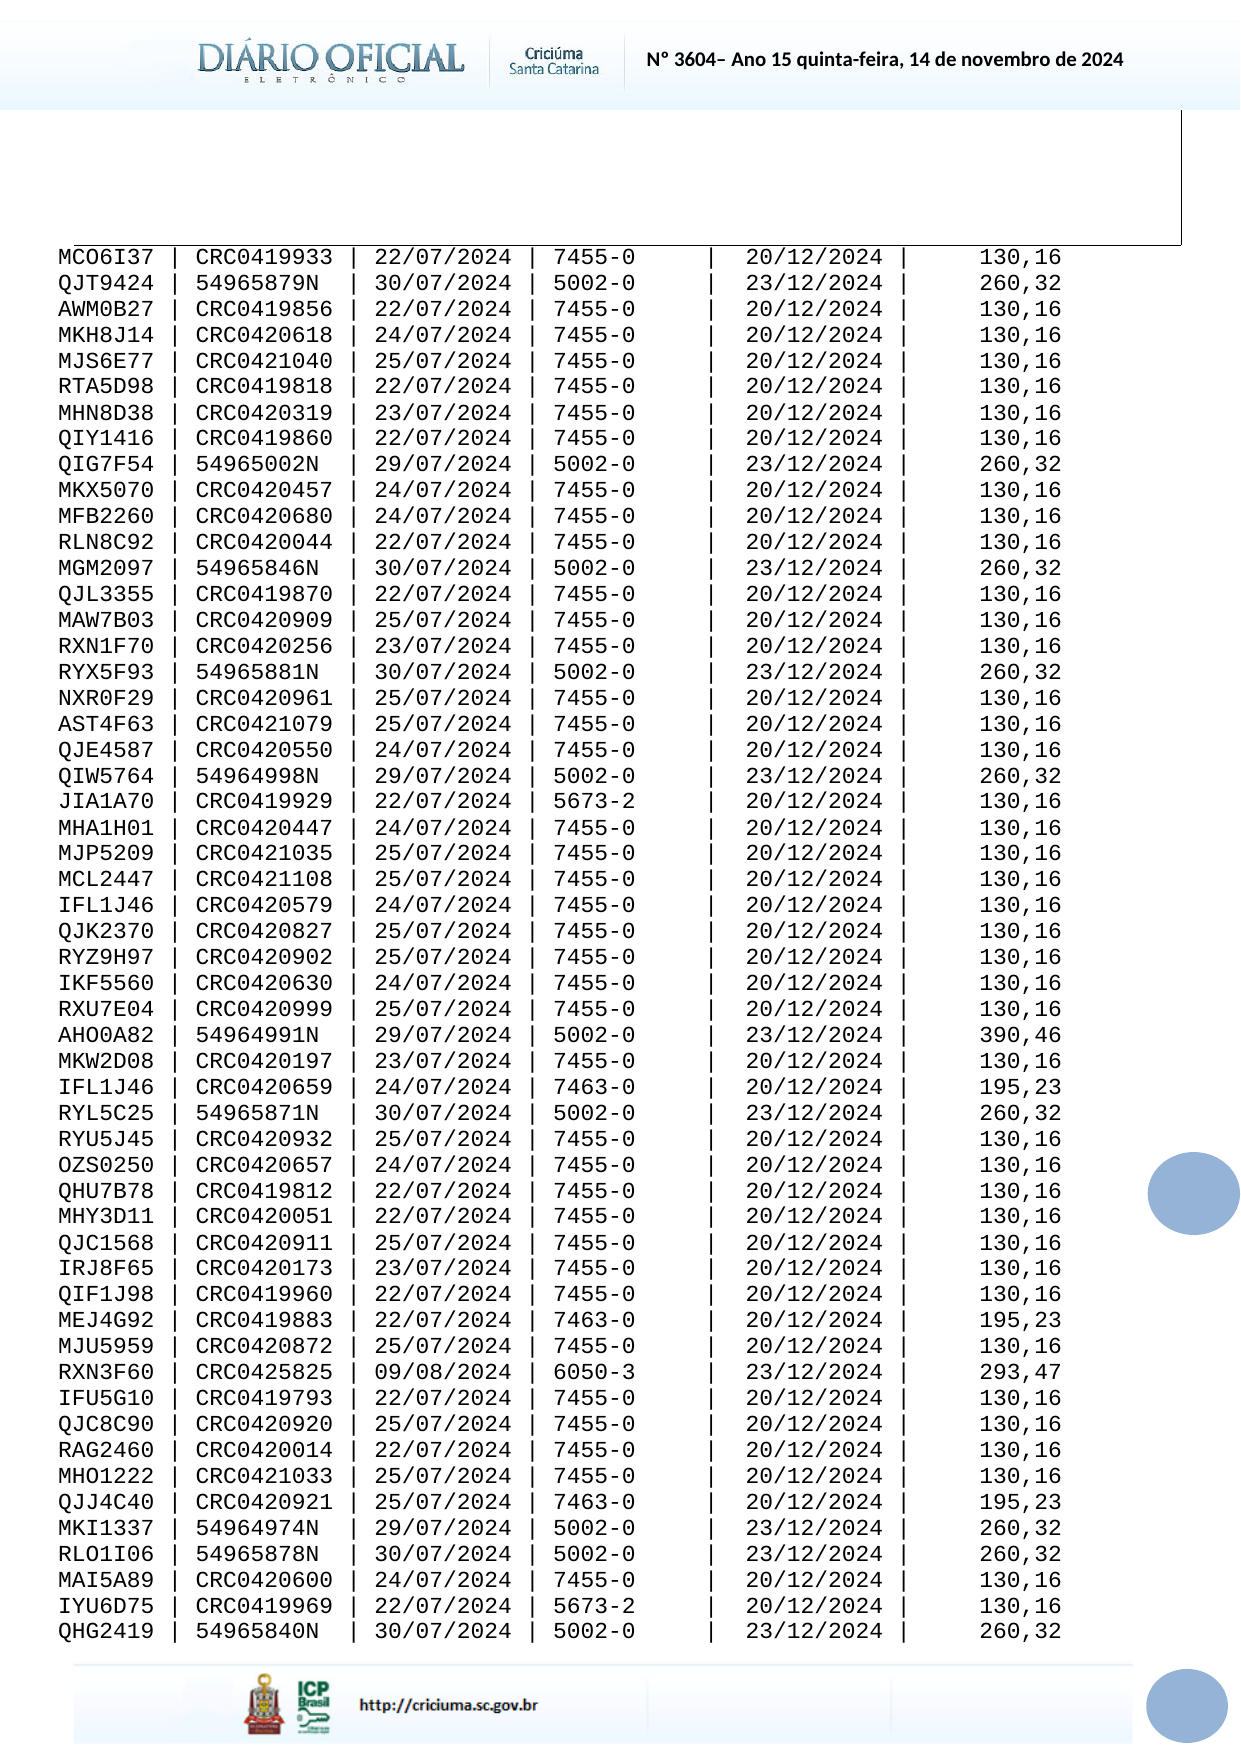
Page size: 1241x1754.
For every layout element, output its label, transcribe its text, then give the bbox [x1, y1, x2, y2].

text IFL1J46 | CRC0420579 | 24/07/2024 | 7455-0 | 20/12/2024 | 130,16 [44, 894, 1181, 919]
text QJT9424 | 54965879N | 30/07/2024 | 5002-0 | 23/12/2024 | 260,32 [44, 271, 1181, 297]
text MJS6E77 | CRC0421040 | 25/07/2024 | 7455-0 | 20/12/2024 | 130,16 [44, 349, 1181, 375]
text MKI1337 | 54964974N | 29/07/2024 | 5002-0 | 23/12/2024 | 260,32 [44, 1516, 1181, 1542]
text QJE4587 | CRC0420550 | 24/07/2024 | 7455-0 | 20/12/2024 | 130,16 [44, 738, 1181, 764]
text RAG2460 | CRC0420014 | 22/07/2024 | 7455-0 | 20/12/2024 | 130,16 [44, 1438, 1181, 1464]
text QJK2370 | CRC0420827 | 25/07/2024 | 7455-0 | 20/12/2024 | 130,16 [44, 919, 1181, 946]
text NXR0F29 | CRC0420961 | 25/07/2024 | 7455-0 | 20/12/2024 | 130,16 [44, 686, 1181, 712]
text QIG7F54 | 54965002N | 29/07/2024 | 5002-0 | 23/12/2024 | 260,32 [44, 453, 1181, 479]
text RYX5F93 | 54965881N | 30/07/2024 | 5002-0 | 23/12/2024 | 260,32 [44, 660, 1181, 686]
text QIW5764 | 54964998N | 29/07/2024 | 5002-0 | 23/12/2024 | 260,32 [44, 764, 1181, 790]
text MFB2260 | CRC0420680 | 24/07/2024 | 7455-0 | 20/12/2024 | 130,16 [44, 504, 1181, 531]
text RTA5D98 | CRC0419818 | 22/07/2024 | 7455-0 | 20/12/2024 | 130,16 [44, 375, 1181, 401]
text MJU5959 | CRC0420872 | 25/07/2024 | 7455-0 | 20/12/2024 | 130,16 [44, 1334, 1181, 1361]
text MCL2447 | CRC0421108 | 25/07/2024 | 7455-0 | 20/12/2024 | 130,16 [44, 868, 1181, 894]
text IRJ8F65 | CRC0420173 | 23/07/2024 | 7455-0 | 20/12/2024 | 130,16 [44, 1257, 1181, 1283]
text RXN3F60 | CRC0425825 | 09/08/2024 | 6050-3 | 23/12/2024 | 293,47 [44, 1361, 1181, 1386]
text MAW7B03 | CRC0420909 | 25/07/2024 | 7455-0 | 20/12/2024 | 130,16 [44, 608, 1181, 634]
text RLO1I06 | 54965878N | 30/07/2024 | 5002-0 | 23/12/2024 | 260,32 [44, 1542, 1181, 1568]
text RXU7E04 | CRC0420999 | 25/07/2024 | 7455-0 | 20/12/2024 | 130,16 [44, 997, 1181, 1023]
text QIF1J98 | CRC0419960 | 22/07/2024 | 7455-0 | 20/12/2024 | 130,16 [44, 1283, 1181, 1309]
text QJJ4C40 | CRC0420921 | 25/07/2024 | 7463-0 | 20/12/2024 | 195,23 [44, 1490, 1181, 1516]
text RYL5C25 | 54965871N | 30/07/2024 | 5002-0 | 23/12/2024 | 260,32 [44, 1101, 1181, 1127]
text QHG2419 | 54965840N | 30/07/2024 | 5002-0 | 23/12/2024 | 260,32 [44, 1620, 1181, 1646]
text MHY3D11 | CRC0420051 | 22/07/2024 | 7455-0 | 20/12/2024 | 130,16 [44, 1205, 1171, 1231]
text RXN1F70 | CRC0420256 | 23/07/2024 | 7455-0 | 20/12/2024 | 130,16 [44, 634, 1181, 660]
text IFL1J46 | CRC0420659 | 24/07/2024 | 7463-0 | 20/12/2024 | 195,23 [44, 1075, 1181, 1101]
text MJP5209 | CRC0421035 | 25/07/2024 | 7455-0 | 20/12/2024 | 130,16 [44, 842, 1181, 868]
text QJC1568 | CRC0420911 | 25/07/2024 | 7455-0 | 20/12/2024 | 130,16 [44, 1231, 1181, 1257]
text QIY1416 | CRC0419860 | 22/07/2024 | 7455-0 | 20/12/2024 | 130,16 [44, 427, 1181, 453]
text JIA1A70 | CRC0419929 | 22/07/2024 | 5673-2 | 20/12/2024 | 130,16 [44, 790, 1181, 816]
text MKW2D08 | CRC0420197 | 23/07/2024 | 7455-0 | 20/12/2024 | 130,16 [44, 1049, 1181, 1075]
text IKF5560 | CRC0420630 | 24/07/2024 | 7455-0 | 20/12/2024 | 130,16 [44, 971, 1181, 997]
text AST4F63 | CRC0421079 | 25/07/2024 | 7455-0 | 20/12/2024 | 130,16 [44, 712, 1181, 738]
text MHN8D38 | CRC0420319 | 23/07/2024 | 7455-0 | 20/12/2024 | 130,16 [44, 401, 1181, 427]
text MEJ4G92 | CRC0419883 | 22/07/2024 | 7463-0 | 20/12/2024 | 195,23 [44, 1309, 1181, 1334]
text IYU6D75 | CRC0419969 | 22/07/2024 | 5673-2 | 20/12/2024 | 130,16 [44, 1594, 1181, 1620]
text OZS0250 | CRC0420657 | 24/07/2024 | 7455-0 | 20/12/2024 | 130,16 [44, 1153, 1180, 1179]
text AHO0A82 | 54964991N | 29/07/2024 | 5002-0 | 23/12/2024 | 390,46 [44, 1023, 1181, 1049]
text AWM0B27 | CRC0419856 | 22/07/2024 | 7455-0 | 20/12/2024 | 130,16 [44, 297, 1181, 323]
text RYU5J45 | CRC0420932 | 25/07/2024 | 7455-0 | 20/12/2024 | 130,16 [44, 1127, 1181, 1153]
text IFU5G10 | CRC0419793 | 22/07/2024 | 7455-0 | 20/12/2024 | 130,16 [44, 1386, 1181, 1412]
text QHU7B78 | CRC0419812 | 22/07/2024 | 7455-0 | 20/12/2024 | 130,16 [44, 1179, 1150, 1205]
text RLN8C92 | CRC0420044 | 22/07/2024 | 7455-0 | 20/12/2024 | 130,16 [44, 531, 1181, 556]
text QJC8C90 | CRC0420920 | 25/07/2024 | 7455-0 | 20/12/2024 | 130,16 [44, 1412, 1181, 1438]
text MKX5070 | CRC0420457 | 24/07/2024 | 7455-0 | 20/12/2024 | 130,16 [44, 479, 1181, 504]
text QJL3355 | CRC0419870 | 22/07/2024 | 7455-0 | 20/12/2024 | 130,16 [44, 582, 1181, 608]
text RYZ9H97 | CRC0420902 | 25/07/2024 | 7455-0 | 20/12/2024 | 130,16 [44, 946, 1181, 971]
text MHO1222 | CRC0421033 | 25/07/2024 | 7455-0 | 20/12/2024 | 130,16 [44, 1464, 1181, 1490]
text MAI5A89 | CRC0420600 | 24/07/2024 | 7455-0 | 20/12/2024 | 130,16 [44, 1568, 1181, 1594]
text MGM2097 | 54965846N | 30/07/2024 | 5002-0 | 23/12/2024 | 260,32 [44, 556, 1181, 582]
text MHA1H01 | CRC0420447 | 24/07/2024 | 7455-0 | 20/12/2024 | 130,16 [44, 816, 1181, 842]
text MCO6I37 | CRC0419933 | 22/07/2024 | 7455-0 | 20/12/2024 | 130,16 [44, 245, 1181, 271]
text MKH8J14 | CRC0420618 | 24/07/2024 | 7455-0 | 20/12/2024 | 130,16 [44, 323, 1181, 349]
